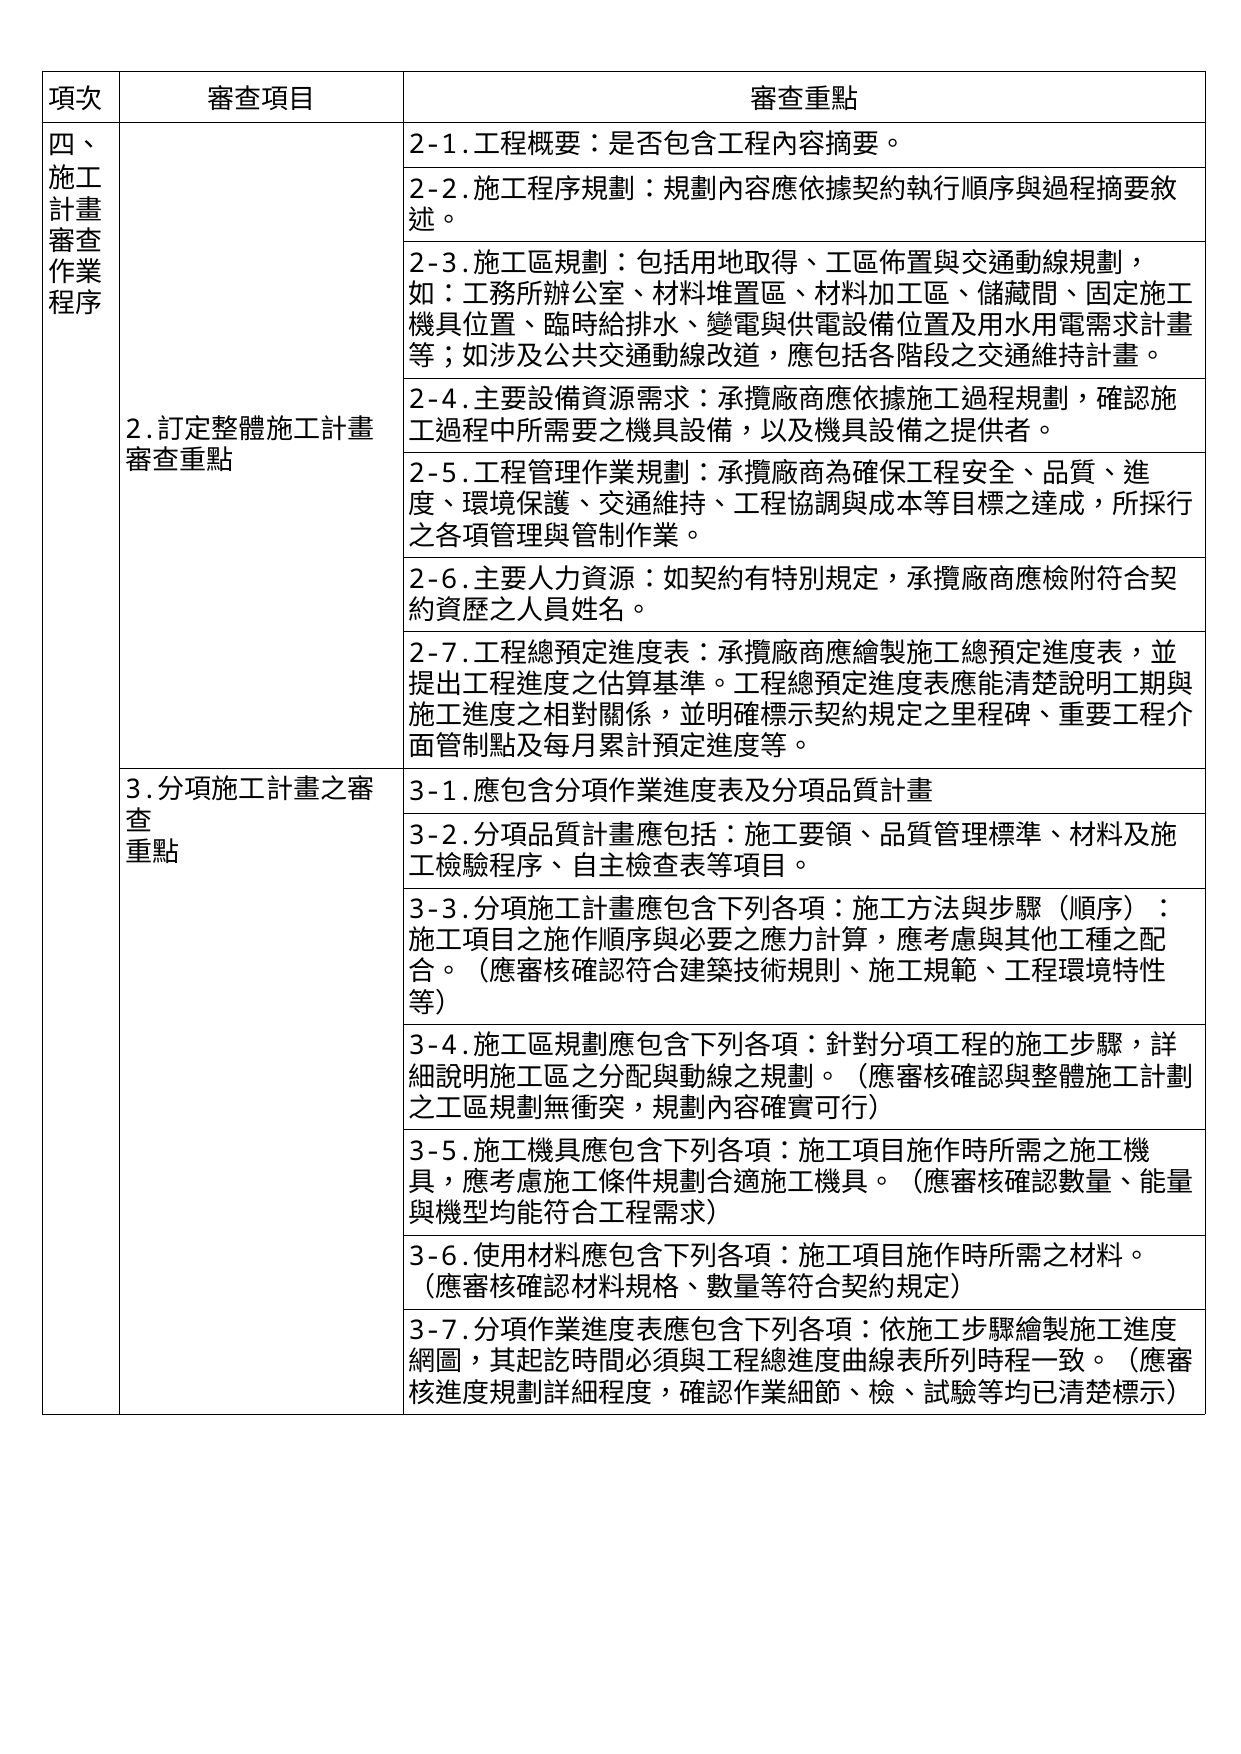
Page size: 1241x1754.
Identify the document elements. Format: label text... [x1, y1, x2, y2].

table_cell 2-4.主要設備資源需求：承攬廠商應依據施工過程規劃，確認施工過程中所需要之機具設備，以及機具設備之提供者。 [404, 379, 1205, 452]
table_cell 3-3.分項施工計畫應包含下列各項：施工方法與步驟（順序）：施工項目之施作順序與必要之應力計算，應考慮與其他工種之配合。（應審核確認符合建築技術規則、施工規範、工程環境特性等） [404, 889, 1205, 1024]
table_cell 3-6.使用材料應包含下列各項：施工項目施作時所需之材料。（應審核確認材料規格、數量等符合契約規定） [404, 1236, 1205, 1309]
table_cell 2-6.主要人力資源：如契約有特別規定，承攬廠商應檢附符合契約資歷之人員姓名。 [404, 558, 1205, 631]
table_cell 3-2.分項品質計畫應包括：施工要領、品質管理標準、材料及施工檢驗程序、自主檢查表等項目。 [404, 814, 1205, 887]
table_cell 3-4.施工區規劃應包含下列各項：針對分項工程的施工步驟，詳細說明施工區之分配與動線之規劃。（應審核確認與整體施工計劃之工區規劃無衝突，規劃內容確實可行） [404, 1025, 1205, 1129]
table_cell 3-7.分項作業進度表應包含下列各項：依施工步驟繪製施工進度網圖，其起訖時間必須與工程總進度曲線表所列時程一致。（應審核進度規劃詳細程度，確認作業細節、檢、試驗等均已清楚標示） [404, 1310, 1205, 1414]
table_cell 3.分項施工計畫之審查 重點 [120, 769, 403, 1414]
table_cell 審查項目 [120, 72, 403, 122]
table_cell 3-1.應包含分項作業進度表及分項品質計畫 [404, 769, 1205, 813]
table_cell 2-7.工程總預定進度表：承攬廠商應繪製施工總預定進度表，並提出工程進度之估算基準。工程總預定進度表應能清楚說明工期與施工進度之相對關係，並明確標示契約規定之里程碑、重要工程介面管制點及每月累計預定進度等。 [404, 632, 1205, 768]
table_cell 2-2.施工程序規劃：規劃內容應依據契約執行順序與過程摘要敘述。 [404, 168, 1205, 241]
table_cell 2-5.工程管理作業規劃：承攬廠商為確保工程安全、品質、進度、環境保護、交通維持、工程協調與成本等目標之達成，所採行之各項管理與管制作業。 [404, 453, 1205, 557]
table_cell 2-1.工程概要：是否包含工程內容摘要。 [404, 123, 1205, 167]
table_cell 2-3.施工區規劃：包括用地取得、工區佈置與交通動線規劃，如：工務所辦公室、材料堆置區、材料加工區、儲藏間、固定施工機具位置、臨時給排水、變電與供電設備位置及用水用電需求計畫等；如涉及公共交通動線改道，應包括各階段之交通維持計畫。 [404, 242, 1205, 378]
table_cell 3-5.施工機具應包含下列各項：施工項目施作時所需之施工機具，應考慮施工條件規劃合適施工機具。（應審核確認數量、能量與機型均能符合工程需求） [404, 1130, 1205, 1234]
table_cell 項次 [43, 72, 119, 122]
table_cell 審查重點 [404, 72, 1205, 122]
table_cell 四、 施工 計畫審查 作業 程序 [43, 123, 119, 1414]
table_cell 2.訂定整體施工計畫審查重點 [120, 123, 403, 768]
